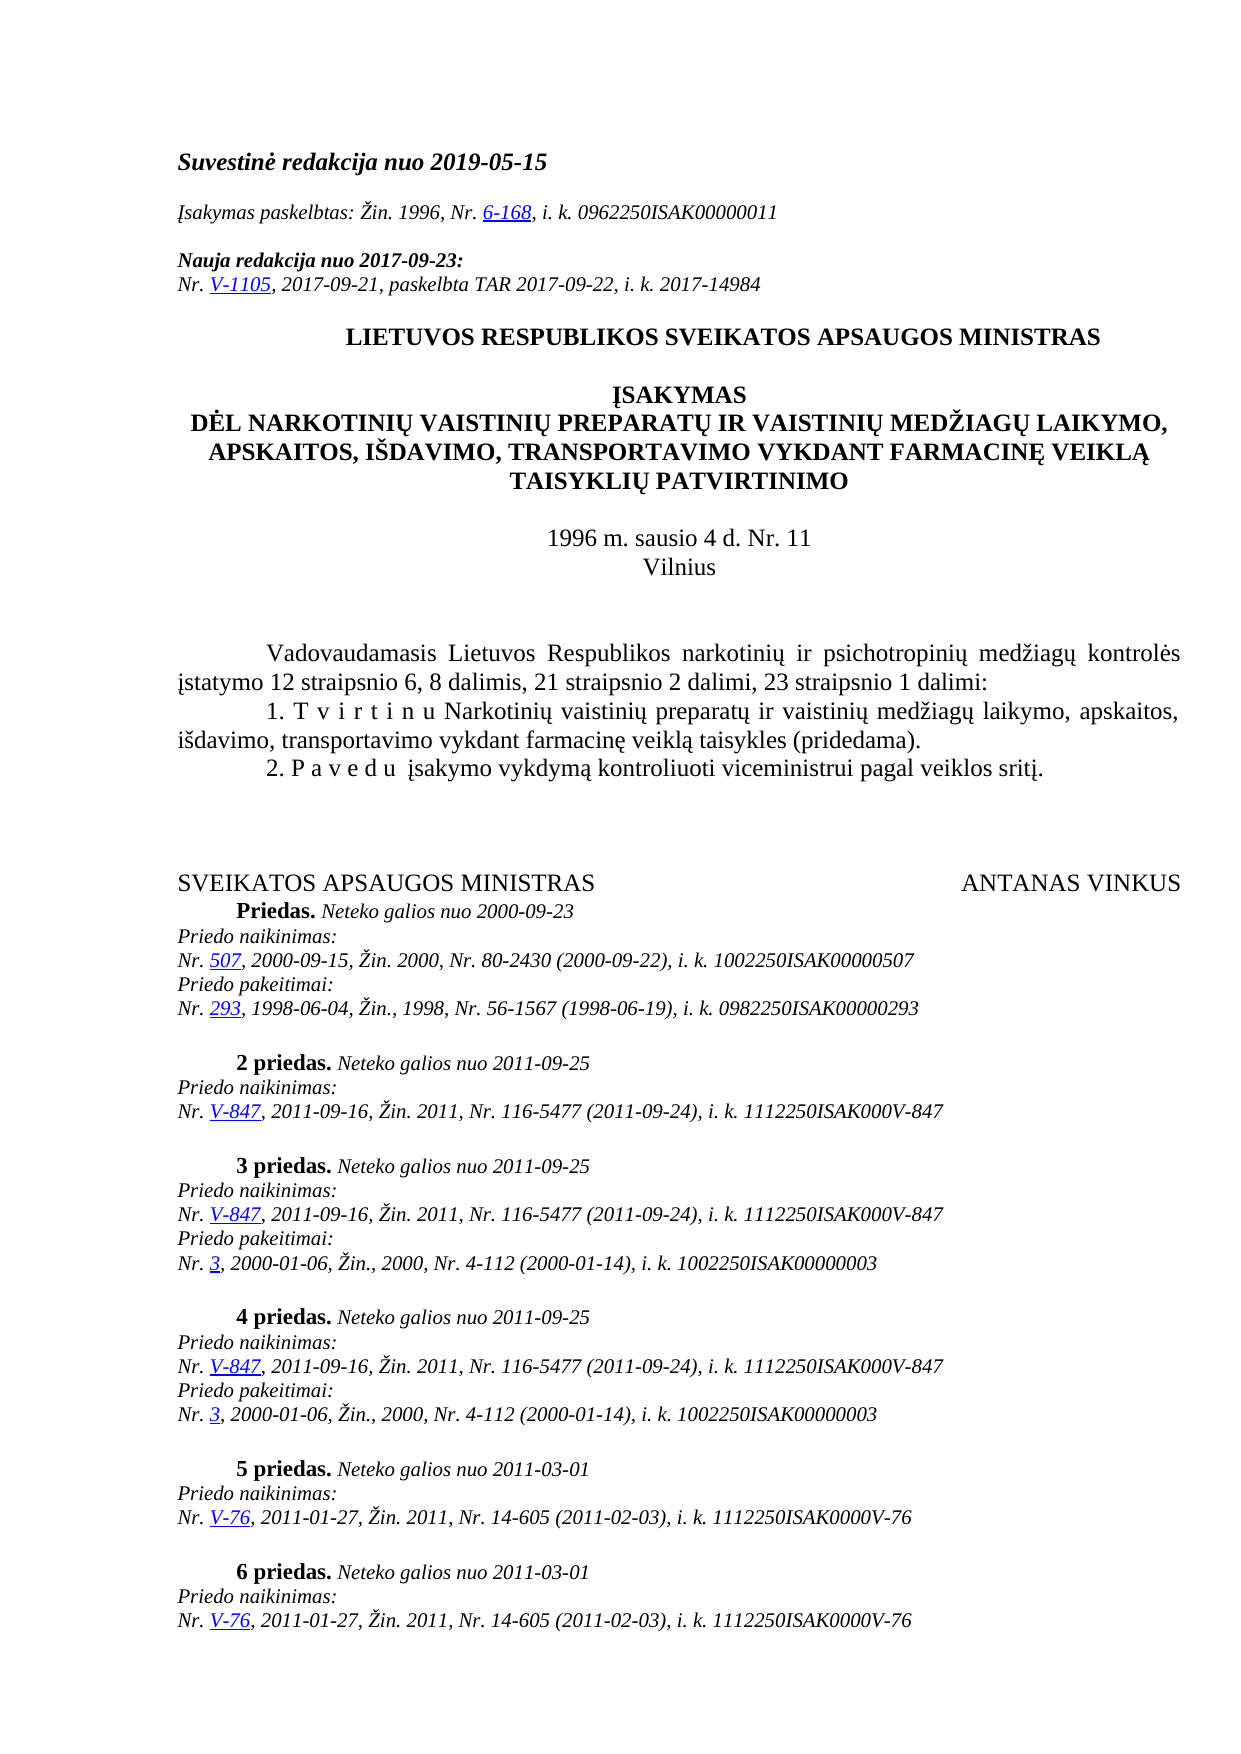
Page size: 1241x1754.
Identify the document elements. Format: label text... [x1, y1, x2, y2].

text Priedo naikinimas: [177, 1481, 1181, 1505]
text 2 priedas. Neteko galios nuo 2011-09-25 [177, 1049, 1181, 1075]
text Nr. V-76, 2011-01-27, Žin. 2011, Nr. 14-605 (2011-02-03), i. k. 1112250ISAK0000V-76 [177, 1608, 1181, 1632]
text Priedo naikinimas: [177, 1075, 1181, 1099]
text 2. P a v e d u įsakymo vykdymą kontroliuoti viceministrui pagal veiklos sritį. [177, 753, 1181, 782]
text Nr. V-1105, 2017-09-21, paskelbta TAR 2017-09-22, i. k. 2017-14984 [177, 272, 1181, 296]
text DĖL NARKOTINIŲ VAISTINIŲ PREPARATŲ IR VAISTINIŲ MEDŽIAGŲ LAIKYMO, APSKAITOS, IŠDAVIMO, TRANSPORTAVIMO VYKDANT FARMACINĘ VEIKLĄ TAISYKLIŲ PATVIRTINIMO [177, 408, 1181, 495]
text Vadovaudamasis Lietuvos Respublikos narkotinių ir psichotropinių medžiagų kontrolės įstatymo 12 straipsnio 6, 8 dalimis, 21 straipsnio 2 dalimi, 23 straipsnio 1 dalimi: [177, 638, 1181, 696]
text Nr. V-76, 2011-01-27, Žin. 2011, Nr. 14-605 (2011-02-03), i. k. 1112250ISAK0000V-76 [177, 1505, 1181, 1529]
text Nr. 507, 2000-09-15, Žin. 2000, Nr. 80-2430 (2000-09-22), i. k. 1002250ISAK00000507 [177, 948, 1181, 972]
text Priedo naikinimas: [177, 1329, 1181, 1354]
text 5 priedas. Neteko galios nuo 2011-03-01 [177, 1454, 1181, 1481]
text Priedo pakeitimai: [177, 972, 1181, 996]
text Nr. 3, 2000-01-06, Žin., 2000, Nr. 4-112 (2000-01-14), i. k. 1002250ISAK00000003 [177, 1402, 1181, 1426]
text Priedo naikinimas: [177, 1584, 1181, 1608]
text Priedo pakeitimai: [177, 1378, 1181, 1402]
text Priedo pakeitimai: [177, 1226, 1181, 1250]
text SVEIKATOS APSAUGOS MINISTRAS ANTANAS VINKUS [177, 868, 1181, 897]
text Priedo naikinimas: [177, 924, 1181, 948]
text Įsakymas paskelbtas: Žin. 1996, Nr. 6-168, i. k. 0962250ISAK00000011 [177, 200, 1181, 224]
text Nauja redakcija nuo 2017-09-23: [177, 248, 1181, 272]
text 1. T v i r t i n u Narkotinių vaistinių preparatų ir vaistinių medžiagų laikymo, apskaitos, išdavimo, transportavimo vykdant farmacinę veiklą taisykles (pridedama). [177, 696, 1181, 753]
text LIETUVOS RESPUBLIKOS SVEIKATOS APSAUGOS MINISTRAS [177, 322, 1181, 351]
text Vilnius [177, 552, 1181, 581]
text Nr. 3, 2000-01-06, Žin., 2000, Nr. 4-112 (2000-01-14), i. k. 1002250ISAK00000003 [177, 1250, 1181, 1274]
text Nr. V-847, 2011-09-16, Žin. 2011, Nr. 116-5477 (2011-09-24), i. k. 1112250ISAK000V-847 [177, 1354, 1181, 1378]
text 3 priedas. Neteko galios nuo 2011-09-25 [177, 1152, 1181, 1178]
text Nr. V-847, 2011-09-16, Žin. 2011, Nr. 116-5477 (2011-09-24), i. k. 1112250ISAK000V-847 [177, 1099, 1181, 1123]
text Priedo naikinimas: [177, 1178, 1181, 1202]
text ĮSAKYMAS [177, 380, 1181, 408]
text 4 priedas. Neteko galios nuo 2011-09-25 [177, 1303, 1181, 1329]
text Nr. V-847, 2011-09-16, Žin. 2011, Nr. 116-5477 (2011-09-24), i. k. 1112250ISAK000V-847 [177, 1202, 1181, 1226]
text 6 priedas. Neteko galios nuo 2011-03-01 [177, 1558, 1181, 1584]
text 1996 m. sausio 4 d. Nr. 11 [177, 523, 1181, 552]
text Priedas. Neteko galios nuo 2000-09-23 [177, 897, 1181, 924]
text Nr. 293, 1998-06-04, Žin., 1998, Nr. 56-1567 (1998-06-19), i. k. 0982250ISAK00000293 [177, 996, 1181, 1020]
text Suvestinė redakcija nuo 2019-05-15 [177, 147, 1181, 176]
